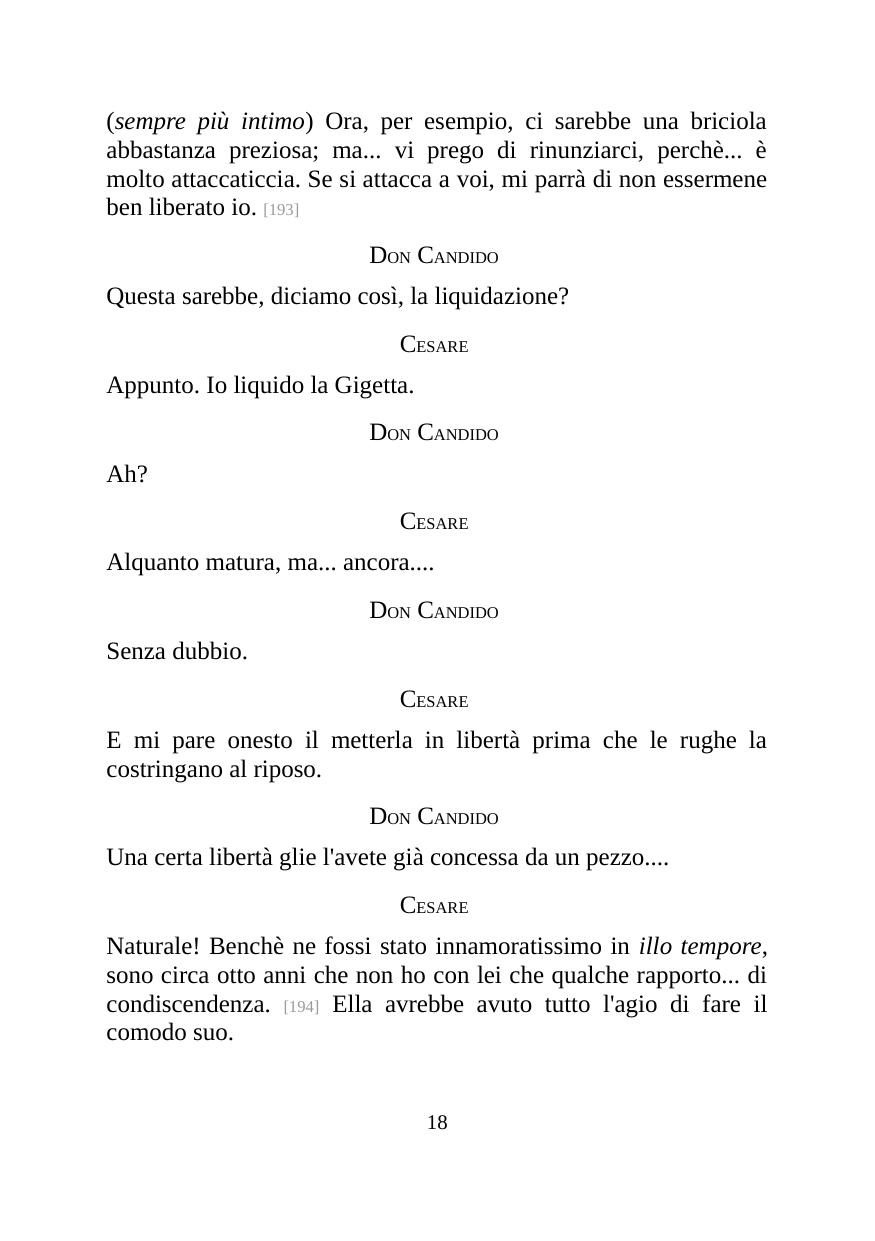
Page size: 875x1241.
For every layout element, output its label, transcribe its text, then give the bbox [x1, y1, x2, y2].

text Cesare [106, 329, 768, 357]
text Ah? [106, 459, 768, 487]
text E mi pare onesto il metterla in libertà prima che le rughe la costringano al riposo. [106, 725, 768, 782]
text Naturale! Benchè ne fossi stato innamoratissimo in illo tempore, sono circa otto anni che non ho con lei che qualche rapporto... di condiscendenza. [194] Ella avrebbe avuto tutto l'agio di fare il comodo suo. [106, 931, 768, 1046]
text Don Candido [106, 595, 768, 624]
text Don Candido [106, 240, 768, 269]
text Cesare [106, 890, 768, 919]
text Una certa libertà glie l'avete già concessa da un pezzo.... [106, 842, 768, 871]
text Senza dubbio. [106, 636, 768, 665]
text Questa sarebbe, diciamo così, la liquidazione? [106, 281, 768, 310]
text Cesare [106, 684, 768, 712]
text Don Candido [106, 801, 768, 830]
text (sempre più intimo) Ora, per esempio, ci sarebbe una briciola abbastanza preziosa; ma... vi prego di rinunziarci, perchè... è molto attaccaticcia. Se si attacca a voi, mi parrà di non essermene ben liberato io. [193] [106, 106, 768, 221]
text Don Candido [106, 417, 768, 446]
text Alquanto matura, ma... ancora.... [106, 547, 768, 576]
text Appunto. Io liquido la Gigetta. [106, 370, 768, 399]
text Cesare [106, 506, 768, 535]
